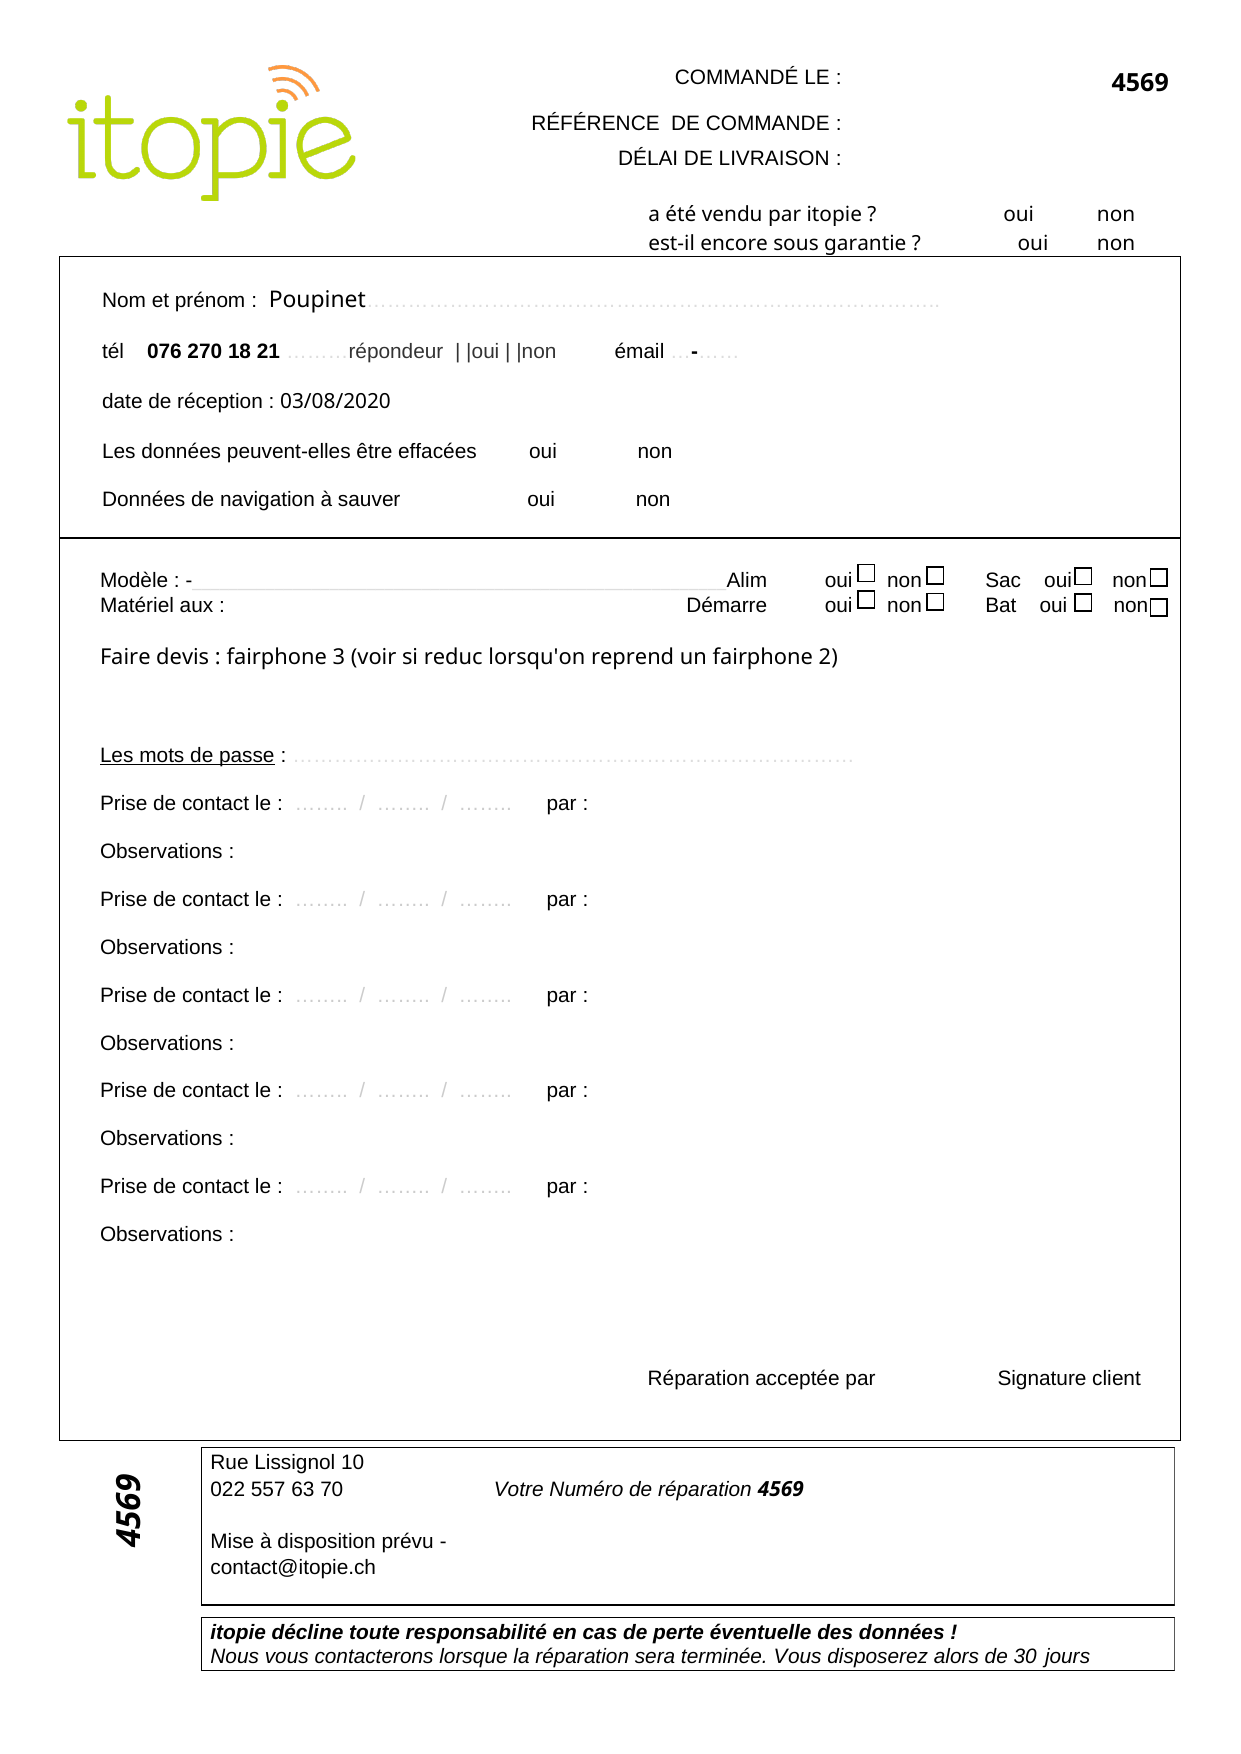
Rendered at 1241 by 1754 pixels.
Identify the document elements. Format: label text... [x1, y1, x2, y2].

text Matériel aux : Démarre oui non Bat oui non [60, 590, 1180, 617]
table_cell [847, 105, 1180, 140]
text Modèle : - Alim oui non Sac oui non [879, 562, 925, 590]
text date de réception : 03/08/2020 [60, 383, 1180, 415]
text Observations : [60, 931, 1180, 958]
text Observations : [60, 1219, 1180, 1246]
table_header 4569 [59, 1441, 195, 1677]
text Modèle : - Alim oui non Sac oui non [60, 562, 856, 590]
text Les données peuvent-elles être effacées oui non [60, 436, 1180, 463]
text Prise de contact le : …….. / …….. / …….. par : [60, 979, 1180, 1006]
text Modèle : - Alim oui non Sac oui non [948, 562, 1180, 590]
table_cell [847, 140, 1180, 175]
text Observations : [60, 836, 1180, 863]
text Réparation acceptée par Signature client [60, 1363, 1180, 1390]
table_cell RÉFÉRENCE DE COMMANDE : [490, 105, 847, 140]
table_header 4569 [847, 59, 1180, 104]
text Les mots de passe : ……………………………………………………………………… [60, 740, 1180, 767]
picture [67, 65, 356, 201]
text Nom et prénom : Poupinet……………………………………………………………………….. [60, 280, 1180, 314]
text Observations : [60, 1027, 1180, 1054]
table_cell DÉLAI DE LIVRAISON : [490, 140, 847, 175]
table_header Rue Lissignol 10 022 557 63 70 Votre Numéro de réparation 4569 Mise à disposition prévu - contact@itopie.ch [195, 1441, 1180, 1611]
text est-il encore sous garantie ? oui non [59, 228, 1181, 256]
table_header COMMANDÉ LE : [490, 59, 847, 104]
text Prise de contact le : …….. / …….. / …….. par : [60, 883, 1180, 911]
text a été vendu par itopie ? oui non [59, 199, 1181, 228]
text Prise de contact le : …….. / …….. / …….. par : [60, 1171, 1180, 1198]
text tél 076 270 18 21 ………répondeur | |oui | |non émail …-…… [60, 335, 1180, 362]
text Prise de contact le : …….. / …….. / …….. par : [60, 788, 1180, 815]
text Prise de contact le : …….. / …….. / …….. par : [60, 1075, 1180, 1102]
text Observations : [60, 1123, 1180, 1150]
table_cell itopie décline toute responsabilité en cas de perte éventuelle des données ! Nous vous contacterons lorsque la réparation sera terminée. Vous disposerez alors de 30 jours [195, 1611, 1180, 1677]
text Données de navigation à sauver oui non [60, 484, 1180, 511]
text Faire devis : fairphone 3 (voir si reduc lorsqu'on reprend un fairphone 2) [60, 638, 1180, 671]
